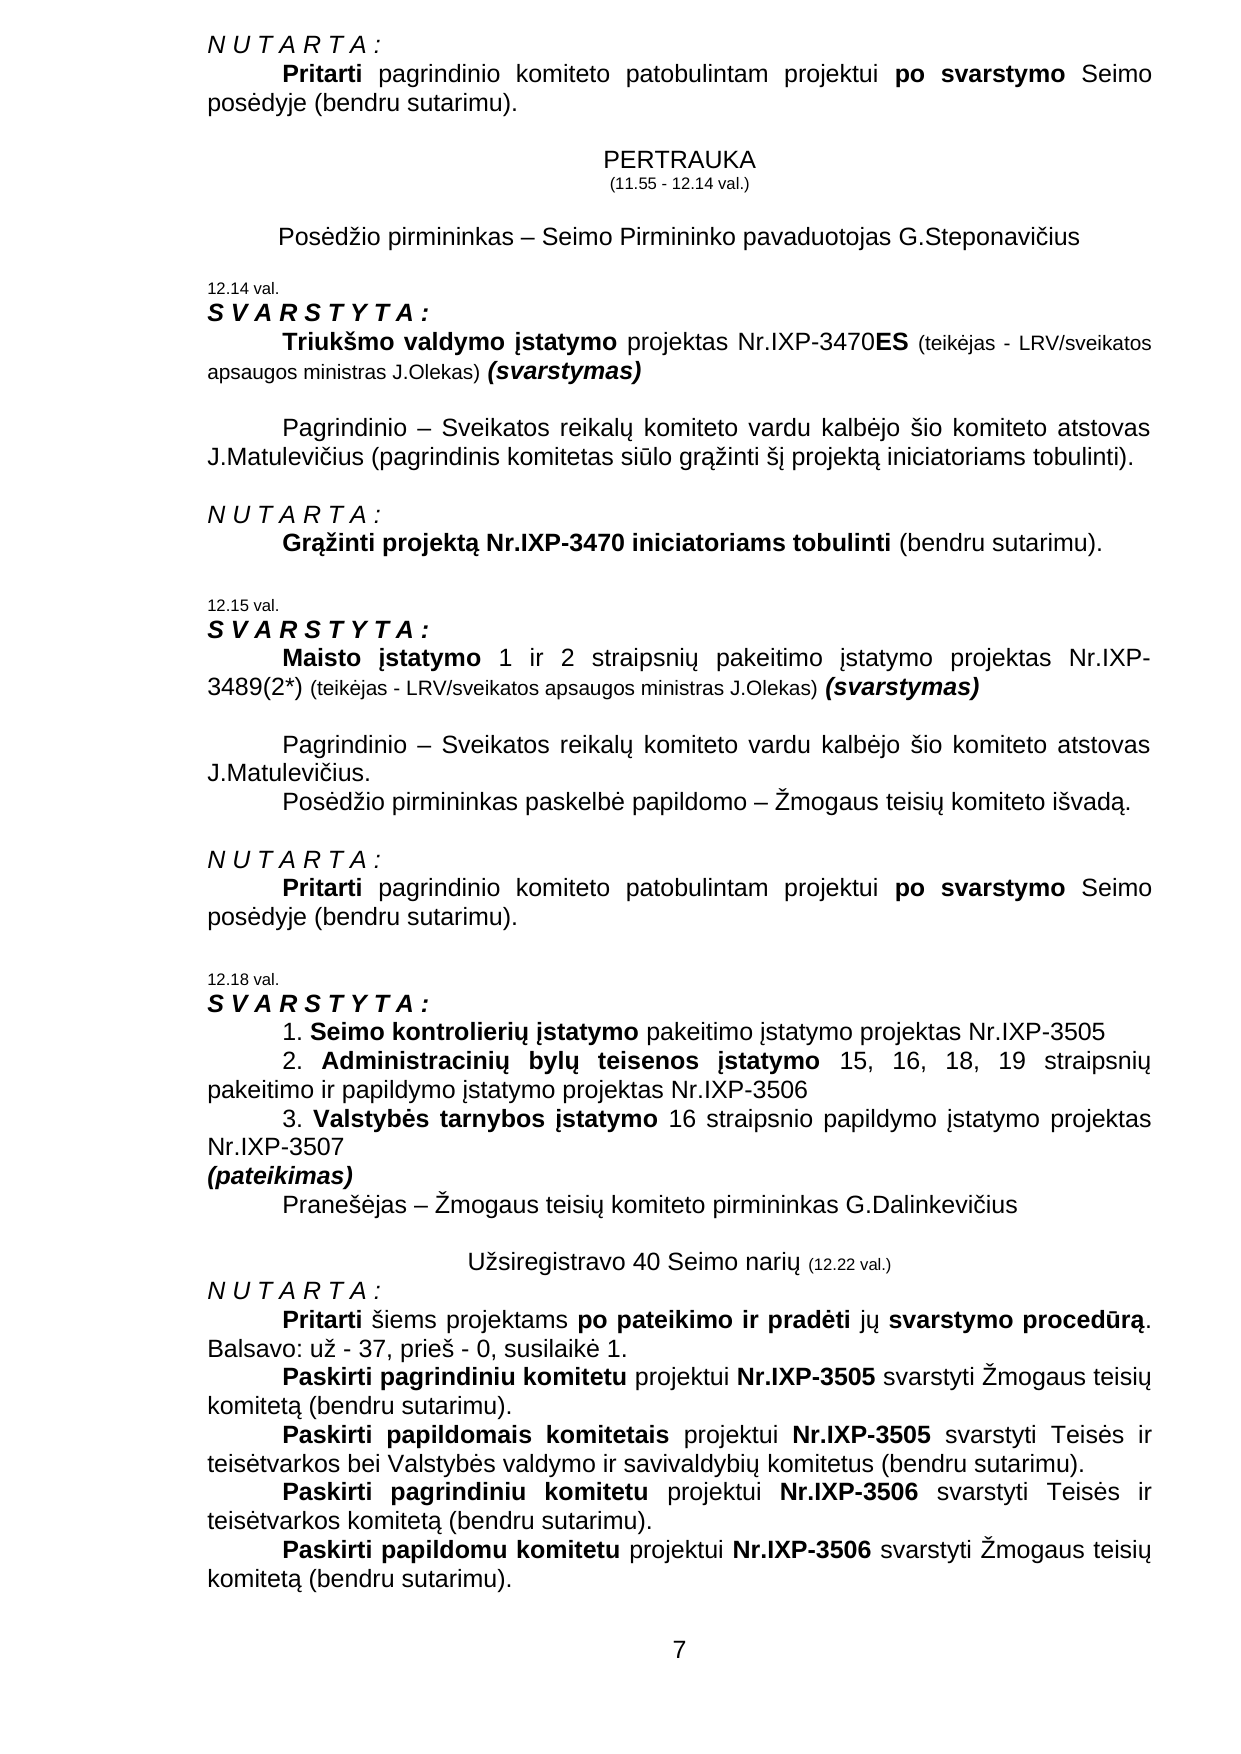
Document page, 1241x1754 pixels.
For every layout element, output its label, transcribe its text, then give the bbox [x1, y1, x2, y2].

text PERTRAUKA [207, 145, 1152, 174]
text Pritarti pagrindinio komiteto patobulintam projektui po svarstymo Seimo posėdyje (bendru sutarimu). [207, 59, 1152, 116]
text 12.14 val. [207, 279, 1152, 298]
text S V A R S T Y T A : [207, 615, 1152, 643]
text Pritarti pagrindinio komiteto patobulintam projektui po svarstymo Seimo posėdyje (bendru sutarimu). [207, 873, 1152, 931]
text (pateikimas) [207, 1161, 1152, 1190]
text Užsiregistravo 40 Seimo narių (12.22 val.) [207, 1247, 1152, 1276]
text 12.15 val. [207, 596, 1152, 615]
text Pritarti šiems projektams po pateikimo ir pradėti jų svarstymo procedūrą. Balsavo: už - 37, prieš - 0, susilaikė 1. [207, 1305, 1152, 1362]
text N U T A R T A : [207, 499, 1152, 528]
text 3. Valstybės tarnybos įstatymo 16 straipsnio papildymo įstatymo projektas Nr.IXP-3507 [207, 1103, 1152, 1161]
text Pagrindinio – Sveikatos reikalų komiteto vardu kalbėjo šio komiteto atstovas J.Matulevičius. [207, 730, 1152, 787]
text Paskirti papildomu komitetu projektui Nr.IXP-3506 svarstyti Žmogaus teisių komitetą (bendru sutarimu). [207, 1535, 1152, 1592]
text Maisto įstatymo 1 ir 2 straipsnių pakeitimo įstatymo projektas Nr.IXP-3489(2*) (teikėjas - LRV/sveikatos apsaugos ministras J.Olekas) (svarstymas) [207, 643, 1152, 701]
text 12.18 val. [207, 969, 1152, 988]
text Triukšmo valdymo įstatymo projektas Nr.IXP-3470ES (teikėjas - LRV/sveikatos apsaugos ministras J.Olekas) (svarstymas) [207, 327, 1152, 384]
text S V A R S T Y T A : [207, 298, 1152, 327]
text Posėdžio pirmininkas – Seimo Pirmininko pavaduotojas G.Steponavičius [207, 222, 1152, 250]
text N U T A R T A : [207, 30, 1152, 59]
text N U T A R T A : [207, 1276, 1152, 1305]
text Paskirti papildomais komitetais projektui Nr.IXP-3505 svarstyti Teisės ir teisėtvarkos bei Valstybės valdymo ir savivaldybių komitetus (bendru sutarimu). [207, 1420, 1152, 1477]
text Paskirti pagrindiniu komitetu projektui Nr.IXP-3505 svarstyti Žmogaus teisių komitetą (bendru sutarimu). [207, 1362, 1152, 1420]
text 2. Administracinių bylų teisenos įstatymo 15, 16, 18, 19 straipsnių pakeitimo ir papildymo įstatymo projektas Nr.IXP-3506 [207, 1046, 1152, 1103]
text Pagrindinio – Sveikatos reikalų komiteto vardu kalbėjo šio komiteto atstovas J.Matulevičius (pagrindinis komitetas siūlo grąžinti šį projektą iniciatoriams tobulinti). [207, 413, 1152, 471]
text S V A R S T Y T A : [207, 988, 1152, 1017]
text 1. Seimo kontrolierių įstatymo pakeitimo įstatymo projektas Nr.IXP-3505 [207, 1017, 1152, 1046]
text N U T A R T A : [207, 845, 1152, 873]
text Grąžinti projektą Nr.IXP-3470 iniciatoriams tobulinti (bendru sutarimu). [207, 528, 1152, 557]
text (11.55 - 12.14 val.) [207, 174, 1152, 193]
text Posėdžio pirmininkas paskelbė papildomo – Žmogaus teisių komiteto išvadą. [207, 787, 1152, 816]
text Paskirti pagrindiniu komitetu projektui Nr.IXP-3506 svarstyti Teisės ir teisėtvarkos komitetą (bendru sutarimu). [207, 1477, 1152, 1535]
text Pranešėjas – Žmogaus teisių komiteto pirmininkas G.Dalinkevičius [207, 1190, 1152, 1218]
